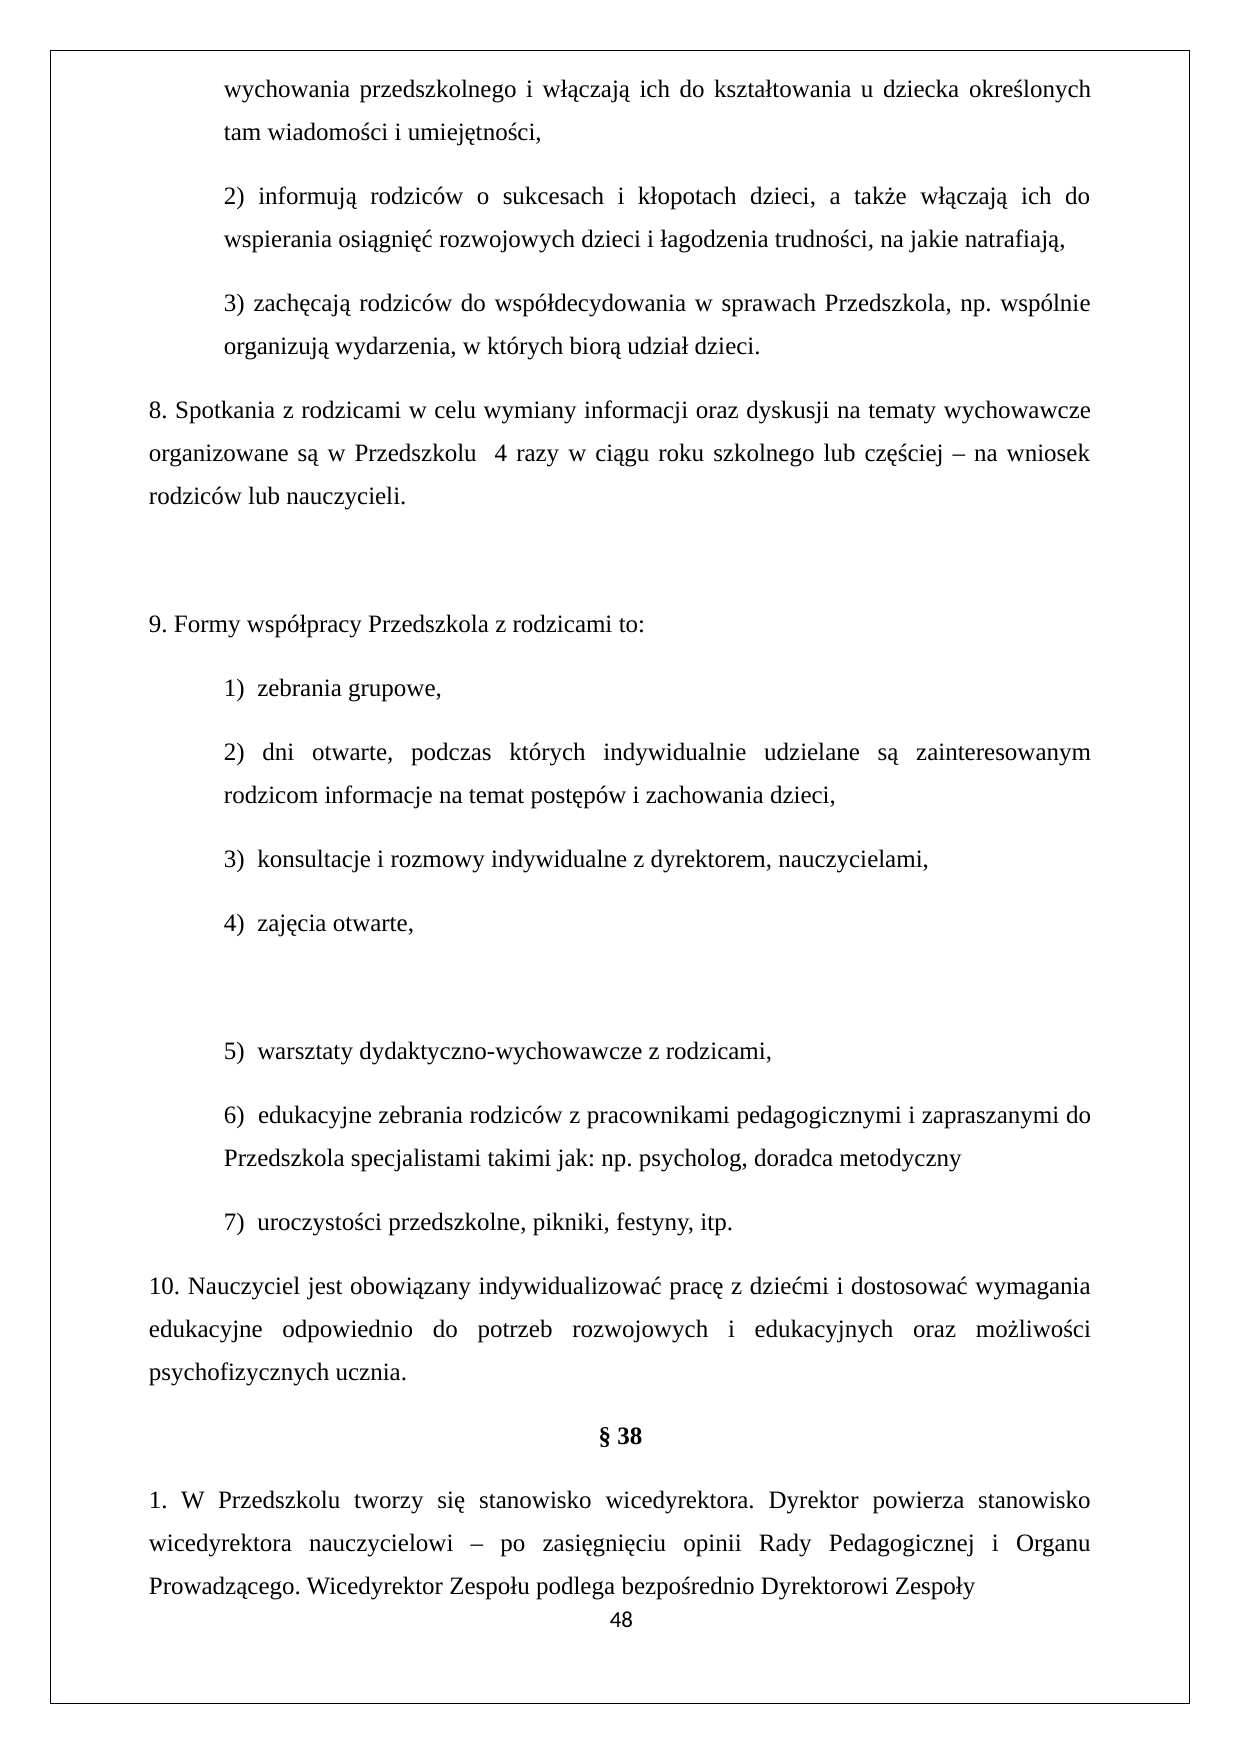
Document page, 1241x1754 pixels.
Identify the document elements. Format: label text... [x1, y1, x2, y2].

list 8. Spotkania z rodzicami w celu wymiany informacji oraz dyskusji na tematy wychowawcze organizowane są w Przedszkolu 4 razy w ciągu roku szkolnego lub częściej – na wniosek rodziców lub nauczycieli. [149, 395, 1092, 510]
list 9. Formy współpracy Przedszkola z rodzicami to: [149, 609, 1092, 638]
list 1. W Przedszkolu tworzy się stanowisko wicedyrektora. Dyrektor powierza stanowisko wicedyrektora nauczycielowi – po zasięgnięciu opinii Rady Pedagogicznej i Organu Prowadzącego. Wicedyrektor Zespołu podlega bezpośrednio Dyrektorowi Zespoły [149, 1485, 1092, 1600]
list dni otwarte, podczas których indywidualnie udzielane są zainteresowanym rodzicom informacje na temat postępów i zachowania dzieci, [224, 737, 1092, 809]
list wychowania przedszkolnego i włączają ich do kształtowania u dziecka określonych tam wiadomości i umiejętności, [224, 74, 1092, 146]
list zachęcają rodziców do współdecydowania w sprawach Przedszkola, np. wspólnie organizują wydarzenia, w których biorą udział dzieci. [224, 288, 1092, 360]
list uroczystości przedszkolne, pikniki, festyny, itp. [224, 1207, 1092, 1236]
list zebrania grupowe, [224, 673, 1092, 702]
list edukacyjne zebrania rodziców z pracownikami pedagogicznymi i zapraszanymi do Przedszkola specjalistami takimi jak: np. psycholog, doradca metodyczny [224, 1100, 1092, 1172]
list informują rodziców o sukcesach i kłopotach dzieci, a także włączają ich do wspierania osiągnięć rozwojowych dzieci i łagodzenia trudności, na jakie natrafiają, [224, 181, 1092, 253]
list warsztaty dydaktyczno-wychowawcze z rodzicami, [224, 1036, 1092, 1065]
list zajęcia otwarte, [224, 908, 1092, 937]
list konsultacje i rozmowy indywidualne z dyrektorem, nauczycielami, [224, 844, 1092, 873]
list 10. Nauczyciel jest obowiązany indywidualizować pracę z dziećmi i dostosować wymagania edukacyjne odpowiednio do potrzeb rozwojowych i edukacyjnych oraz możliwości psychofizycznych ucznia. [149, 1271, 1092, 1386]
text § 38 [149, 1421, 1092, 1450]
